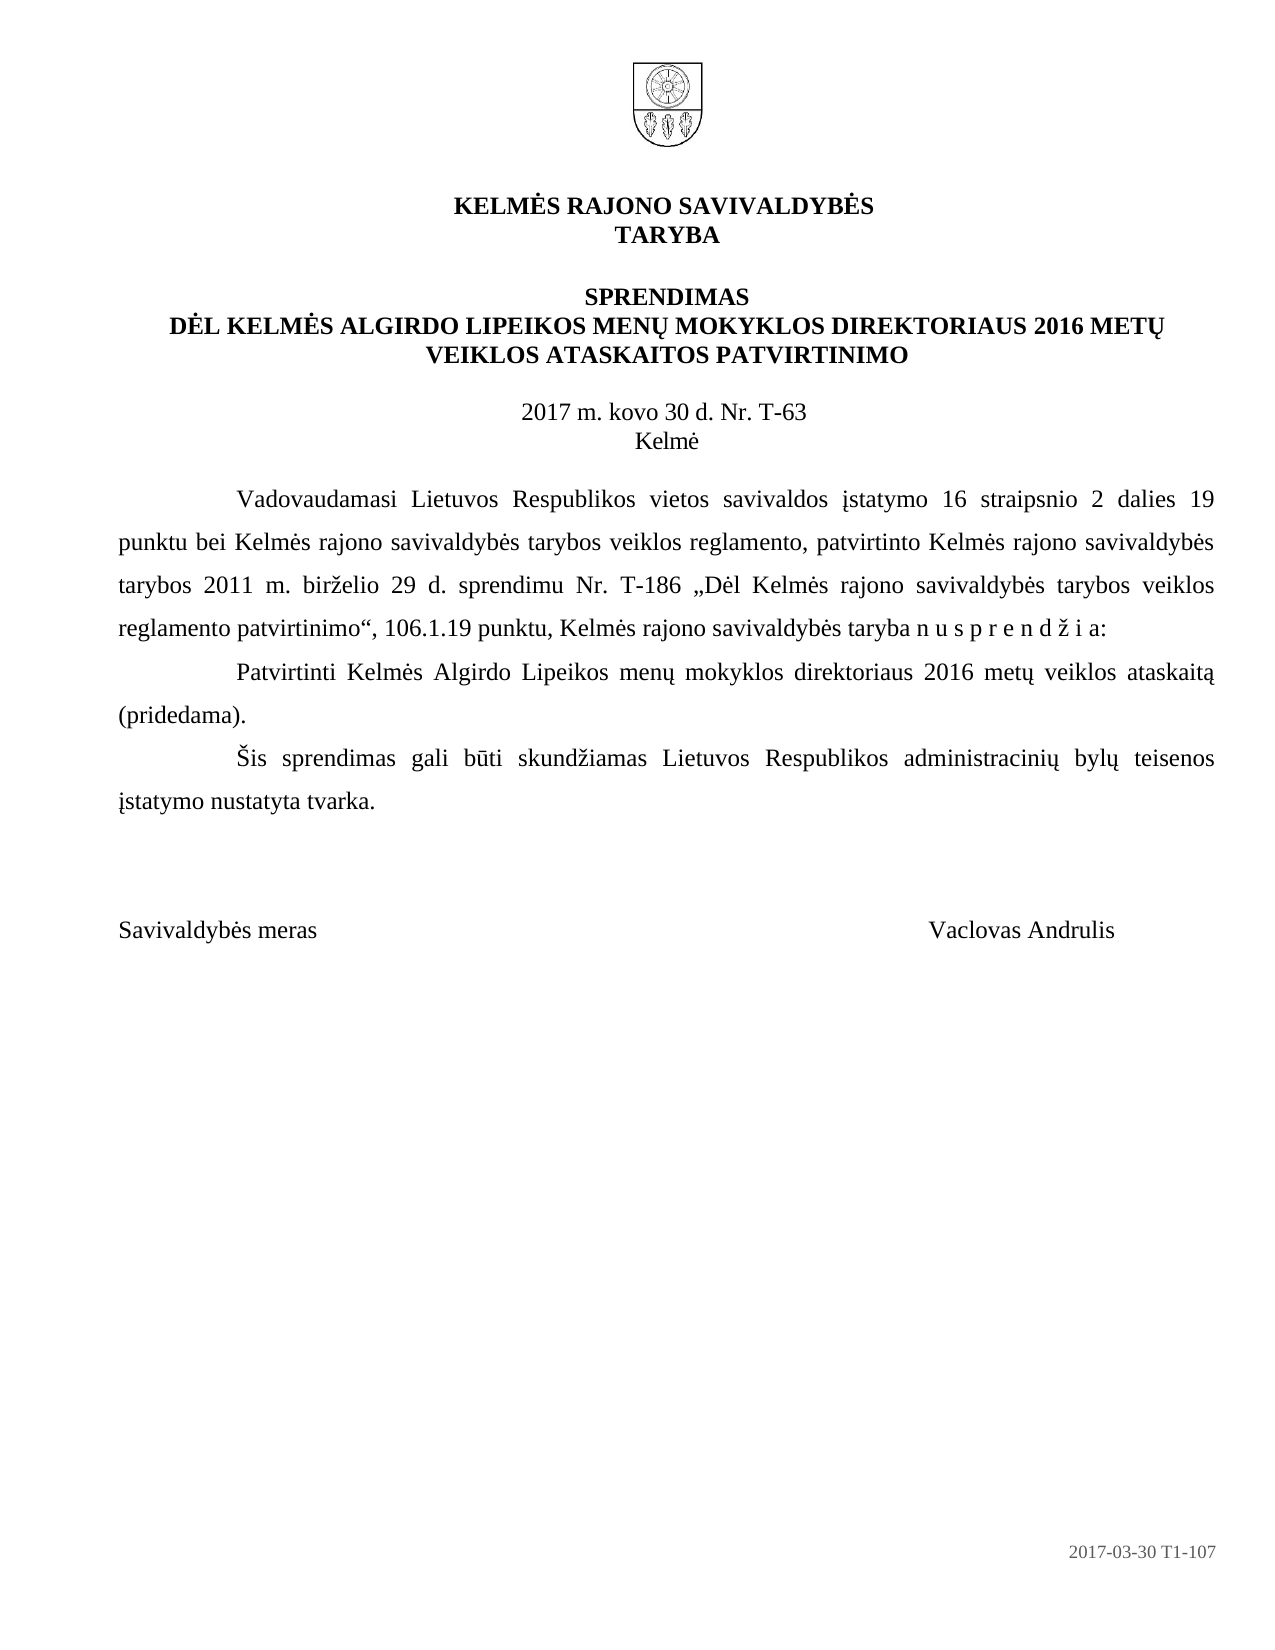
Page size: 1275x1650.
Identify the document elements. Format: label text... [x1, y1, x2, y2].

subtitle KELMĖS RAJONO SAVIVALDYBĖS [118, 191, 1216, 220]
text SPRENDIMAS [118, 282, 1216, 311]
text Patvirtinti Kelmės Algirdo Lipeikos menų mokyklos direktoriaus 2016 metų veiklos ataskaitą (pridedama). [118, 657, 1216, 728]
text Vadovaudamasi Lietuvos Respublikos vietos savivaldos įstatymo 16 straipsnio 2 dalies 19 punktu bei Kelmės rajono savivaldybės tarybos veiklos reglamento, patvirtinto Kelmės rajono savivaldybės tarybos 2011 m. birželio 29 d. sprendimu Nr. T-186 „Dėl Kelmės rajono savivaldybės tarybos veiklos reglamento patvirtinimo“, 106.1.19 punktu, Kelmės rajono savivaldybės taryba nusprendžia: [118, 484, 1215, 642]
text DĖL KELMĖS ALGIRDO LIPEIKOS MENŲ MOKYKLOS DIREKTORIAUS 2016 METŲ VEIKLOS ATASKAITOS PATVIRTINIMO [118, 311, 1216, 368]
text TARYBA [118, 220, 1216, 249]
text 2017 m. kovo 30 d. Nr. T-63 [118, 397, 1216, 426]
text Šis sprendimas gali būti skundžiamas Lietuvos Respublikos administracinių bylų teisenos įstatymo nustatyta tvarka. [118, 743, 1216, 815]
text Savivaldybės meras Vaclovas Andrulis [118, 915, 1216, 944]
text Kelmė [118, 426, 1216, 455]
